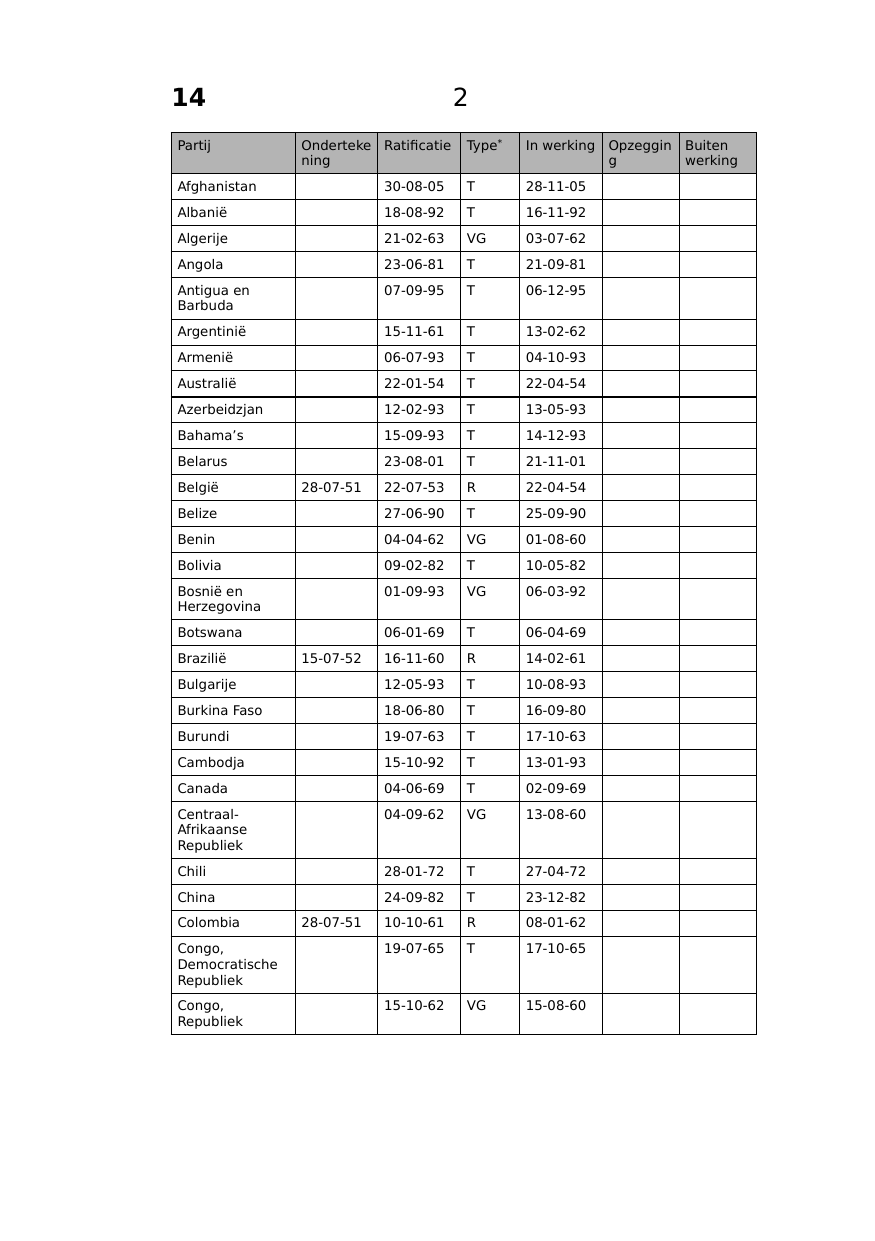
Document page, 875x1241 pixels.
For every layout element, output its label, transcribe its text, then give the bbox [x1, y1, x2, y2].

table_cell T [461, 346, 519, 370]
table_cell VG [461, 579, 519, 619]
table_cell [680, 226, 756, 251]
table_cell T [461, 398, 519, 422]
table_cell 23-08-01 [378, 449, 460, 474]
table_cell T [461, 859, 519, 884]
table_cell Argentinië [172, 320, 295, 344]
table_cell 23-12-82 [520, 885, 602, 910]
table_cell 02-09-69 [520, 776, 602, 801]
table_cell [296, 320, 377, 344]
table_cell T [461, 200, 519, 225]
table_cell Bahama’s [172, 423, 295, 448]
table_cell Albanië [172, 200, 295, 225]
table_cell T [461, 174, 519, 199]
table_cell Azerbeidzjan [172, 398, 295, 422]
table_cell [680, 501, 756, 526]
table_cell [296, 802, 377, 858]
table_header Buiten werking [680, 133, 756, 173]
table_cell [680, 423, 756, 448]
table_cell [603, 911, 679, 936]
table_cell [603, 724, 679, 749]
table_cell T [461, 937, 519, 993]
table_cell België [172, 475, 295, 500]
table_cell Chili [172, 859, 295, 884]
table_cell [603, 994, 679, 1034]
table_cell [603, 937, 679, 993]
table_cell [296, 885, 377, 910]
table_cell VG [461, 527, 519, 552]
table_cell Afghanistan [172, 174, 295, 199]
table_cell Antigua en Barbuda [172, 278, 295, 318]
table_cell T [461, 278, 519, 318]
table_cell [603, 776, 679, 801]
table_cell [296, 398, 377, 422]
table_cell T [461, 252, 519, 277]
table_cell [680, 320, 756, 344]
table_cell [680, 553, 756, 578]
table_cell 30-08-05 [378, 174, 460, 199]
table_cell [296, 371, 377, 396]
table_cell Burkina Faso [172, 698, 295, 723]
table_cell Algerije [172, 226, 295, 251]
table_cell 07-09-95 [378, 278, 460, 318]
table_cell 22-07-53 [378, 475, 460, 500]
table_cell [603, 320, 679, 344]
table_cell 04-04-62 [378, 527, 460, 552]
table_cell 27-06-90 [378, 501, 460, 526]
table_cell [603, 698, 679, 723]
table_cell 28-07-51 [296, 475, 377, 500]
table_cell Benin [172, 527, 295, 552]
table_cell [296, 346, 377, 370]
table_cell [296, 527, 377, 552]
table_cell 10-05-82 [520, 553, 602, 578]
table_cell VG [461, 994, 519, 1034]
table_cell 08-01-62 [520, 911, 602, 936]
table_cell Armenië [172, 346, 295, 370]
table_header Type* [461, 133, 519, 173]
table_cell T [461, 776, 519, 801]
table_cell 06-04-69 [520, 620, 602, 645]
table_cell Australië [172, 371, 295, 396]
table_cell [680, 885, 756, 910]
table_cell 25-09-90 [520, 501, 602, 526]
table_cell [603, 859, 679, 884]
table_cell [680, 859, 756, 884]
table_cell 15-10-92 [378, 750, 460, 775]
table_cell 27-04-72 [520, 859, 602, 884]
table_cell [603, 750, 679, 775]
table_cell [680, 750, 756, 775]
table_cell [296, 553, 377, 578]
table_cell Botswana [172, 620, 295, 645]
table_cell 06-03-92 [520, 579, 602, 619]
table_cell [680, 200, 756, 225]
table_cell R [461, 646, 519, 671]
table_cell T [461, 620, 519, 645]
table_cell [296, 672, 377, 697]
table_cell Cambodja [172, 750, 295, 775]
table_cell 15-08-60 [520, 994, 602, 1034]
table_cell 22-01-54 [378, 371, 460, 396]
table_cell 17-10-65 [520, 937, 602, 993]
table_cell Bosnië en Herzegovina [172, 579, 295, 619]
table_cell [680, 724, 756, 749]
table_cell [680, 937, 756, 993]
table_cell [680, 371, 756, 396]
table_cell [296, 859, 377, 884]
table_cell 17-10-63 [520, 724, 602, 749]
table_cell Bulgarije [172, 672, 295, 697]
table_cell Congo, Democratische Republiek [172, 937, 295, 993]
table_cell [296, 724, 377, 749]
table_cell 09-02-82 [378, 553, 460, 578]
table_cell 28-01-72 [378, 859, 460, 884]
table_cell 23-06-81 [378, 252, 460, 277]
table_cell [680, 579, 756, 619]
table_cell 15-07-52 [296, 646, 377, 671]
table_cell [296, 226, 377, 251]
table_cell [296, 937, 377, 993]
table_cell [296, 776, 377, 801]
table_cell [603, 252, 679, 277]
table_cell VG [461, 802, 519, 858]
table_cell [296, 501, 377, 526]
table_cell 18-08-92 [378, 200, 460, 225]
table_cell Angola [172, 252, 295, 277]
table_cell Centraal-Afrikaanse Republiek [172, 802, 295, 858]
table_cell 14-12-93 [520, 423, 602, 448]
table_cell [603, 579, 679, 619]
table_cell [680, 398, 756, 422]
table_cell [296, 449, 377, 474]
table_cell [680, 475, 756, 500]
table_cell 01-08-60 [520, 527, 602, 552]
table_cell [603, 423, 679, 448]
table_cell Belarus [172, 449, 295, 474]
table_cell 19-07-63 [378, 724, 460, 749]
table_cell T [461, 553, 519, 578]
table_cell [680, 802, 756, 858]
table_cell 10-10-61 [378, 911, 460, 936]
table_cell 16-09-80 [520, 698, 602, 723]
table_cell [680, 672, 756, 697]
table_cell 19-07-65 [378, 937, 460, 993]
table_header In werking [520, 133, 602, 173]
table_cell 15-09-93 [378, 423, 460, 448]
table_cell Congo, Republiek [172, 994, 295, 1034]
table_cell 24-09-82 [378, 885, 460, 910]
table_cell 13-01-93 [520, 750, 602, 775]
table_cell 04-06-69 [378, 776, 460, 801]
table_cell [680, 527, 756, 552]
table_cell [680, 698, 756, 723]
table_cell [296, 579, 377, 619]
table_cell [603, 200, 679, 225]
table_cell [603, 449, 679, 474]
table_cell 22-04-54 [520, 475, 602, 500]
table_cell [603, 620, 679, 645]
table_cell T [461, 320, 519, 344]
table_cell 01-09-93 [378, 579, 460, 619]
table_cell [296, 750, 377, 775]
table_cell T [461, 371, 519, 396]
table_cell VG [461, 226, 519, 251]
table_cell [680, 449, 756, 474]
table_cell [603, 398, 679, 422]
table_cell [680, 252, 756, 277]
table_cell [603, 646, 679, 671]
table_cell [680, 776, 756, 801]
table_cell T [461, 885, 519, 910]
table_cell 22-04-54 [520, 371, 602, 396]
table_cell 16-11-92 [520, 200, 602, 225]
table_cell Colombia [172, 911, 295, 936]
table_cell 06-01-69 [378, 620, 460, 645]
table_cell T [461, 750, 519, 775]
table_header Opzegging [603, 133, 679, 173]
table_cell R [461, 911, 519, 936]
table_cell 13-05-93 [520, 398, 602, 422]
table_cell 04-10-93 [520, 346, 602, 370]
table_cell 12-02-93 [378, 398, 460, 422]
table_cell Belize [172, 501, 295, 526]
table_cell [603, 527, 679, 552]
table_cell [603, 174, 679, 199]
table_cell [680, 620, 756, 645]
table_cell 28-11-05 [520, 174, 602, 199]
table_cell [296, 423, 377, 448]
table_cell 28-07-51 [296, 911, 377, 936]
table_cell [603, 802, 679, 858]
table_cell Burundi [172, 724, 295, 749]
table_cell 13-02-62 [520, 320, 602, 344]
table_cell [296, 620, 377, 645]
table_cell 06-12-95 [520, 278, 602, 318]
table_cell [296, 698, 377, 723]
table_cell China [172, 885, 295, 910]
table_cell [296, 174, 377, 199]
table_cell T [461, 724, 519, 749]
table_cell [680, 911, 756, 936]
table_cell [603, 672, 679, 697]
table_cell 21-09-81 [520, 252, 602, 277]
table_cell [680, 174, 756, 199]
table_cell [603, 278, 679, 318]
table_header Ratificatie [378, 133, 460, 173]
table_cell [296, 994, 377, 1034]
table_cell T [461, 423, 519, 448]
table_cell 06-07-93 [378, 346, 460, 370]
table_cell 03-07-62 [520, 226, 602, 251]
table_cell 10-08-93 [520, 672, 602, 697]
table_cell 13-08-60 [520, 802, 602, 858]
table_cell 04-09-62 [378, 802, 460, 858]
table_cell 18-06-80 [378, 698, 460, 723]
table_cell [603, 226, 679, 251]
table_cell [603, 371, 679, 396]
table_header Partij [172, 133, 295, 173]
table_cell 21-11-01 [520, 449, 602, 474]
table_cell Brazilië [172, 646, 295, 671]
table_cell T [461, 501, 519, 526]
table_cell 21-02-63 [378, 226, 460, 251]
table_cell [603, 501, 679, 526]
table_cell [680, 346, 756, 370]
table_cell [603, 346, 679, 370]
table_cell R [461, 475, 519, 500]
table_cell [680, 278, 756, 318]
table_cell [296, 278, 377, 318]
table_cell [680, 646, 756, 671]
table_cell T [461, 672, 519, 697]
table_cell [296, 252, 377, 277]
table_cell 14-02-61 [520, 646, 602, 671]
table_cell [296, 200, 377, 225]
table_cell 15-11-61 [378, 320, 460, 344]
table_cell 15-10-62 [378, 994, 460, 1034]
table_cell [680, 994, 756, 1034]
table_cell Canada [172, 776, 295, 801]
table_cell 12-05-93 [378, 672, 460, 697]
table_cell T [461, 449, 519, 474]
table_cell 16-11-60 [378, 646, 460, 671]
table_cell T [461, 698, 519, 723]
table_cell [603, 553, 679, 578]
table_cell Bolivia [172, 553, 295, 578]
table_cell [603, 885, 679, 910]
table_cell [603, 475, 679, 500]
table_header Ondertekening [296, 133, 377, 173]
